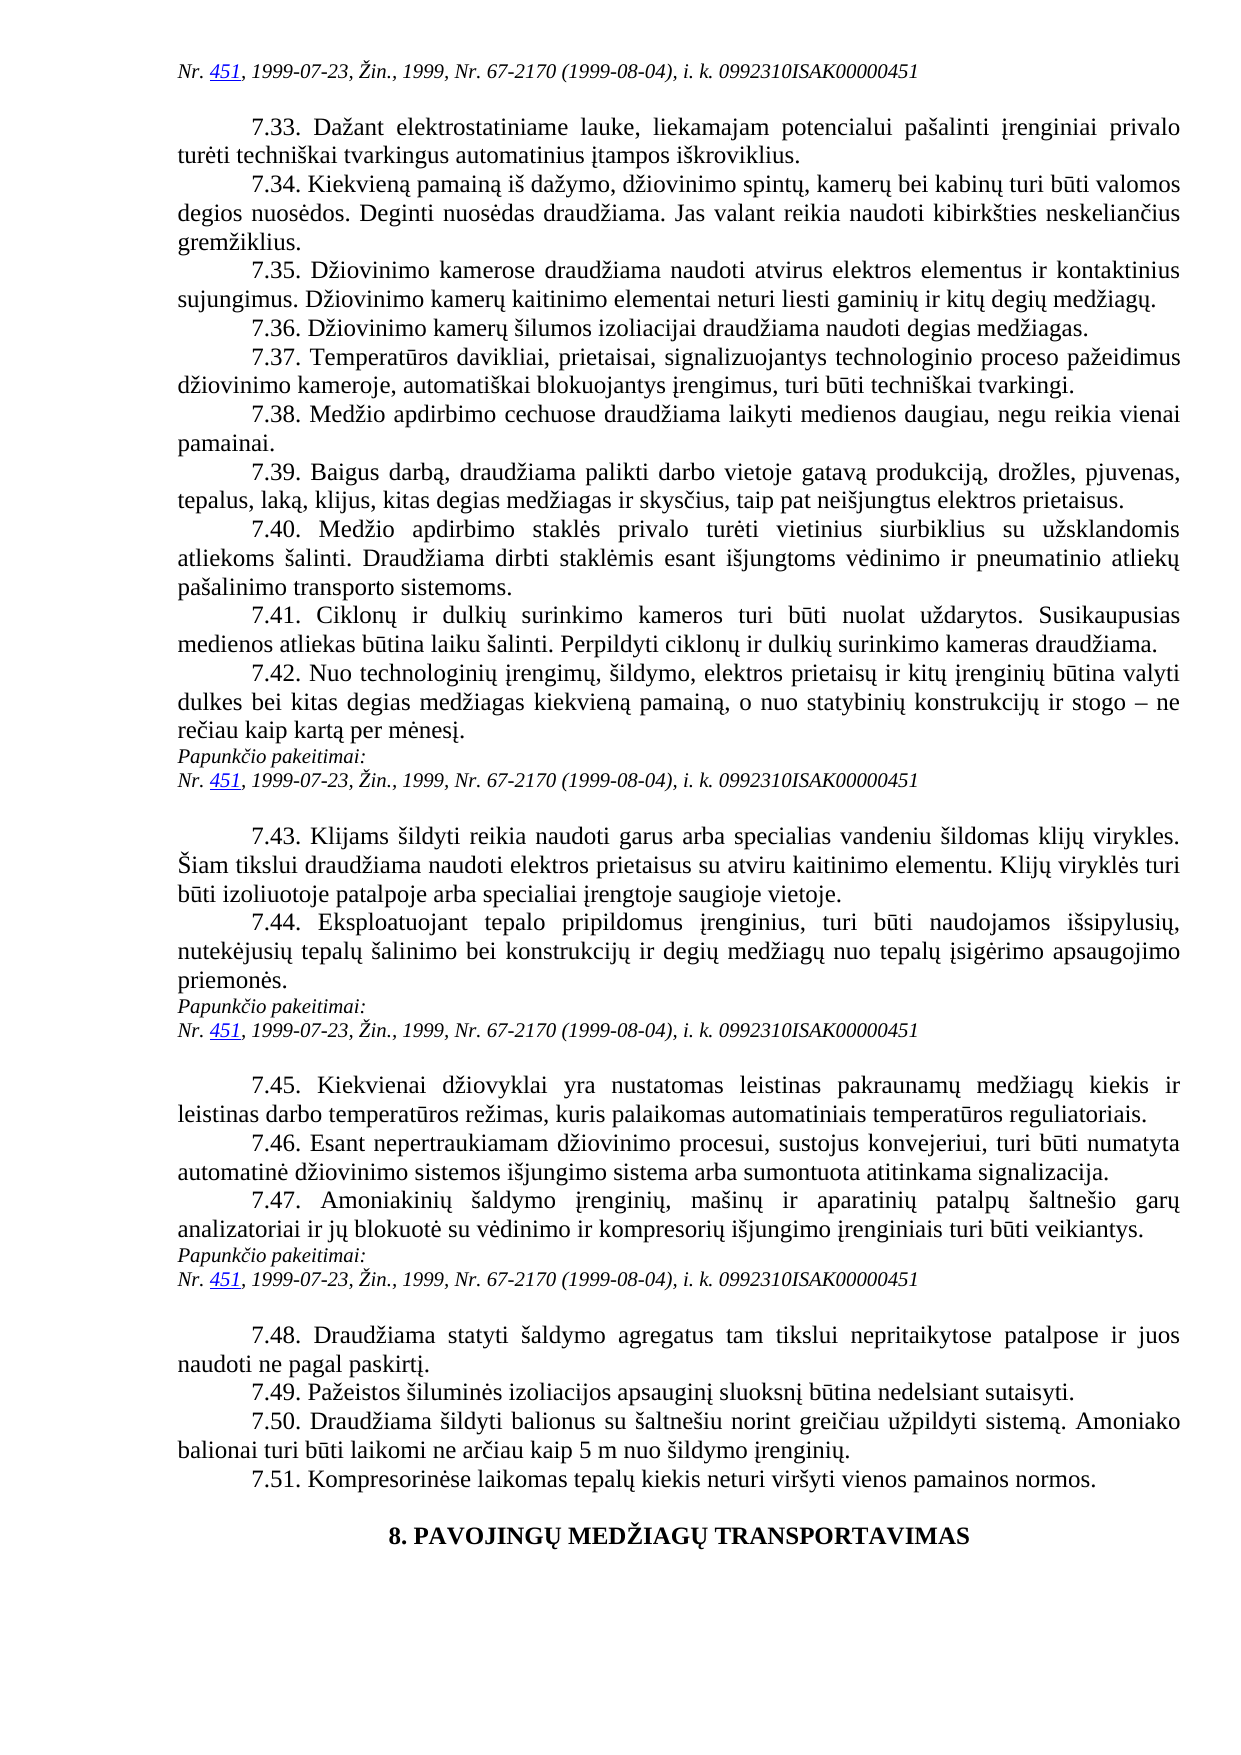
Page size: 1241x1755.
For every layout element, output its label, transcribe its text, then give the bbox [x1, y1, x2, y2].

text 7.41. Ciklonų ir dulkių surinkimo kameros turi būti nuolat uždarytos. Susikaupusias medienos atliekas būtina laiku šalinti. Perpildyti ciklonų ir dulkių surinkimo kameras draudžiama. [177, 601, 1181, 658]
text 7.43. Klijams šildyti reikia naudoti garus arba specialias vandeniu šildomas klijų virykles. Šiam tikslui draudžiama naudoti elektros prietaisus su atviru kaitinimo elementu. Klijų viryklės turi būti izoliuotoje patalpoje arba specialiai įrengtoje saugioje vietoje. [177, 821, 1181, 907]
text 8. PAVOJINGŲ MEDŽIAGŲ TRANSPORTAVIMAS [177, 1521, 1181, 1550]
text Nr. 451, 1999-07-23, Žin., 1999, Nr. 67-2170 (1999-08-04), i. k. 0992310ISAK00000451 [177, 1267, 1181, 1291]
text Papunkčio pakeitimai: [177, 744, 1181, 768]
text 7.50. Draudžiama šildyti balionus su šaltnešiu norint greičiau užpildyti sistemą. Amoniako balionai turi būti laikomi ne arčiau kaip 5 m nuo šildymo įrenginių. [177, 1406, 1181, 1464]
text 7.45. Kiekvienai džiovyklai yra nustatomas leistinas pakraunamų medžiagų kiekis ir leistinas darbo temperatūros režimas, kuris palaikomas automatiniais temperatūros reguliatoriais. [177, 1071, 1181, 1128]
text Nr. 451, 1999-07-23, Žin., 1999, Nr. 67-2170 (1999-08-04), i. k. 0992310ISAK00000451 [177, 1018, 1181, 1042]
text Nr. 451, 1999-07-23, Žin., 1999, Nr. 67-2170 (1999-08-04), i. k. 0992310ISAK00000451 [177, 59, 1181, 83]
text 7.37. Temperatūros davikliai, prietaisai, signalizuojantys technologinio proceso pažeidimus džiovinimo kameroje, automatiškai blokuojantys įrengimus, turi būti techniškai tvarkingi. [177, 342, 1181, 399]
text 7.47. Amoniakinių šaldymo įrenginių, mašinų ir aparatinių patalpų šaltnešio garų analizatoriai ir jų blokuotė su vėdinimo ir kompresorių išjungimo įrenginiais turi būti veikiantys. [177, 1186, 1181, 1243]
text Papunkčio pakeitimai: [177, 1243, 1181, 1267]
text 7.34. Kiekvieną pamainą iš dažymo, džiovinimo spintų, kamerų bei kabinų turi būti valomos degios nuosėdos. Deginti nuosėdas draudžiama. Jas valant reikia naudoti kibirkšties neskeliančius gremžiklius. [177, 169, 1181, 256]
text Papunkčio pakeitimai: [177, 994, 1181, 1018]
text 7.42. Nuo technologinių įrengimų, šildymo, elektros prietaisų ir kitų įrenginių būtina valyti dulkes bei kitas degias medžiagas kiekvieną pamainą, o nuo statybinių konstrukcijų ir stogo – ne rečiau kaip kartą per mėnesį. [177, 658, 1181, 744]
text 7.35. Džiovinimo kamerose draudžiama naudoti atvirus elektros elementus ir kontaktinius sujungimus. Džiovinimo kamerų kaitinimo elementai neturi liesti gaminių ir kitų degių medžiagų. [177, 256, 1181, 313]
text 7.48. Draudžiama statyti šaldymo agregatus tam tikslui nepritaikytose patalpose ir juos naudoti ne pagal paskirtį. [177, 1320, 1181, 1377]
text 7.51. Kompresorinėse laikomas tepalų kiekis neturi viršyti vienos pamainos normos. [177, 1464, 1181, 1492]
text 7.39. Baigus darbą, draudžiama palikti darbo vietoje gatavą produkciją, drožles, pjuvenas, tepalus, laką, klijus, kitas degias medžiagas ir skysčius, taip pat neišjungtus elektros prietaisus. [177, 457, 1181, 514]
text 7.33. Dažant elektrostatiniame lauke, liekamajam potencialui pašalinti įrenginiai privalo turėti techniškai tvarkingus automatinius įtampos iškroviklius. [177, 112, 1181, 169]
text 7.36. Džiovinimo kamerų šilumos izoliacijai draudžiama naudoti degias medžiagas. [177, 313, 1181, 342]
text 7.38. Medžio apdirbimo cechuose draudžiama laikyti medienos daugiau, negu reikia vienai pamainai. [177, 399, 1181, 457]
text 7.46. Esant nepertraukiamam džiovinimo procesui, sustojus konvejeriui, turi būti numatyta automatinė džiovinimo sistemos išjungimo sistema arba sumontuota atitinkama signalizacija. [177, 1128, 1181, 1186]
text 7.40. Medžio apdirbimo staklės privalo turėti vietinius siurbiklius su užsklandomis atliekoms šalinti. Draudžiama dirbti staklėmis esant išjungtoms vėdinimo ir pneumatinio atliekų pašalinimo transporto sistemoms. [177, 514, 1181, 601]
text 7.49. Pažeistos šiluminės izoliacijos apsauginį sluoksnį būtina nedelsiant sutaisyti. [177, 1377, 1181, 1406]
text Nr. 451, 1999-07-23, Žin., 1999, Nr. 67-2170 (1999-08-04), i. k. 0992310ISAK00000451 [177, 768, 1181, 792]
text 7.44. Eksploatuojant tepalo pripildomus įrenginius, turi būti naudojamos išsipylusių, nutekėjusių tepalų šalinimo bei konstrukcijų ir degių medžiagų nuo tepalų įsigėrimo apsaugojimo priemonės. [177, 907, 1181, 994]
